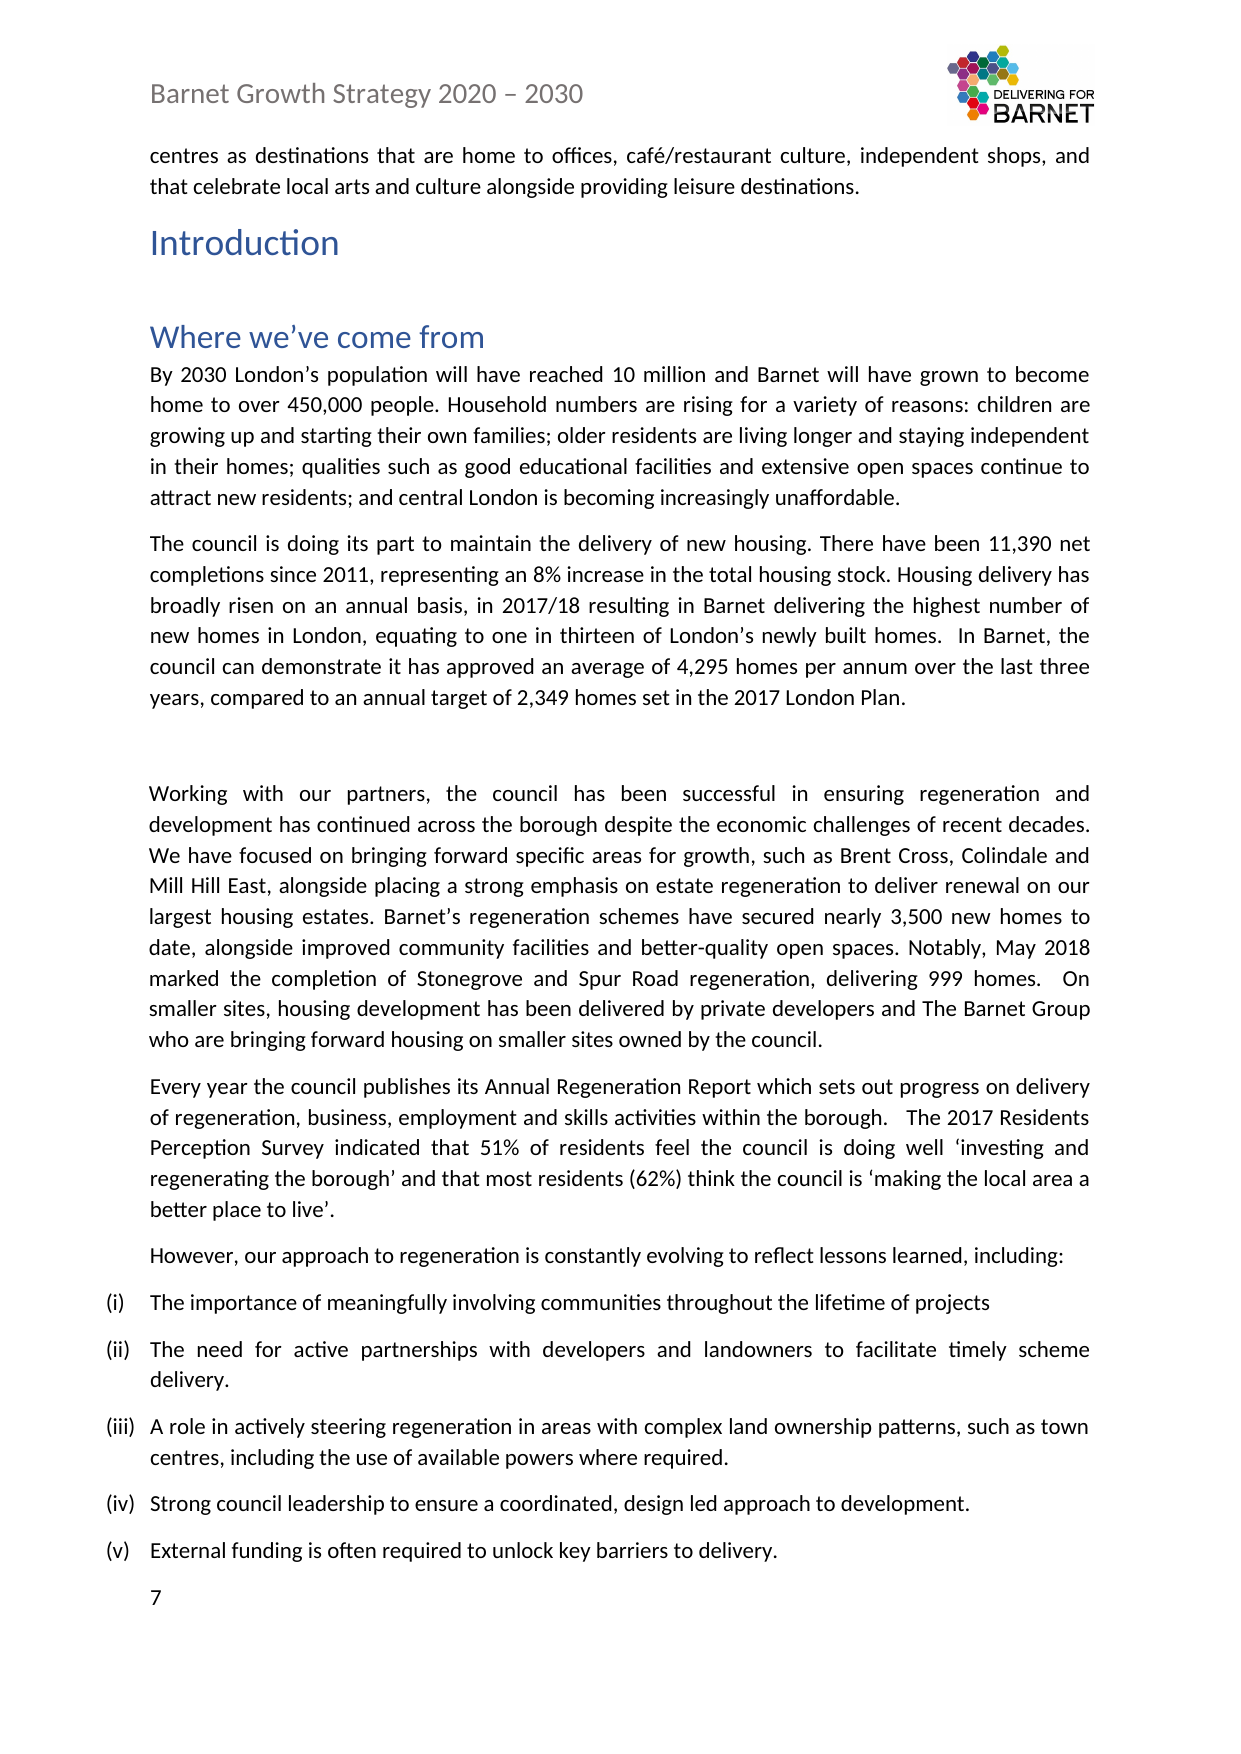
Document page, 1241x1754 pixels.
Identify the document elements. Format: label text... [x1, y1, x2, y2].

text However, our approach to regeneration is constantly evolving to reflect lessons learned, including: [149, 1241, 1092, 1269]
list The importance of meaningfully involving communities throughout the lifetime of projects [106, 1288, 1092, 1316]
text centres as destinations that are home to offices, café/restaurant culture, independent shops, and that celebrate local arts and culture alongside providing leisure destinations. [149, 141, 1092, 200]
list External funding is often required to unlock key barriers to delivery. [106, 1536, 1092, 1564]
text The council is doing its part to maintain the delivery of new housing. There have been 11,390 net completions since 2011, representing an 8% increase in the total housing stock. Housing delivery has broadly risen on an annual basis, in 2017/18 resulting in Barnet delivering the highest number of new homes in London, equating to one in thirteen of London’s newly built homes. In Barnet, the council can demonstrate it has approved an average of 4,295 homes per annum over the last three years, compared to an annual target of 2,349 homes set in the 2017 London Plan. [149, 529, 1092, 711]
subtitle Where we’ve come from [149, 316, 1102, 357]
list A role in actively steering regeneration in areas with complex land ownership patterns, such as town centres, including the use of available powers where required. [106, 1412, 1092, 1471]
list The need for active partnerships with developers and landowners to facilitate timely scheme delivery. [106, 1335, 1092, 1393]
text Working with our partners, the council has been successful in ensuring regeneration and development has continued across the borough despite the economic challenges of recent decades. We have focused on bringing forward specific areas for growth, such as Brent Cross, Colindale and Mill Hill East, alongside placing a strong emphasis on estate regeneration to deliver renewal on our largest housing estates. Barnet’s regeneration schemes have secured nearly 3,500 new homes to date, alongside improved community facilities and better-quality open spaces. Notably, May 2018 marked the completion of Stonegrove and Spur Road regeneration, delivering 999 homes. On smaller sites, housing development has been delivered by private developers and The Barnet Group who are bringing forward housing on smaller sites owned by the council. [148, 779, 1092, 1053]
text Every year the council publishes its Annual Regeneration Report which sets out progress on delivery of regeneration, business, employment and skills activities within the borough. The 2017 Residents Perception Survey indicated that 51% of residents feel the council is doing well ‘investing and regenerating the borough’ and that most residents (62%) think the council is ‘making the local area a better place to live’. [149, 1072, 1092, 1223]
text By 2030 London’s population will have reached 10 million and Barnet will have grown to become home to over 450,000 people. Household numbers are rising for a variety of reasons: children are growing up and starting their own families; older residents are living longer and staying independent in their homes; qualities such as good educational facilities and extensive open spaces continue to attract new residents; and central London is becoming increasingly unaffordable. [149, 360, 1092, 511]
list Strong council leadership to ensure a coordinated, design led approach to development. [106, 1489, 1092, 1518]
subtitle Introduction [149, 218, 1102, 264]
